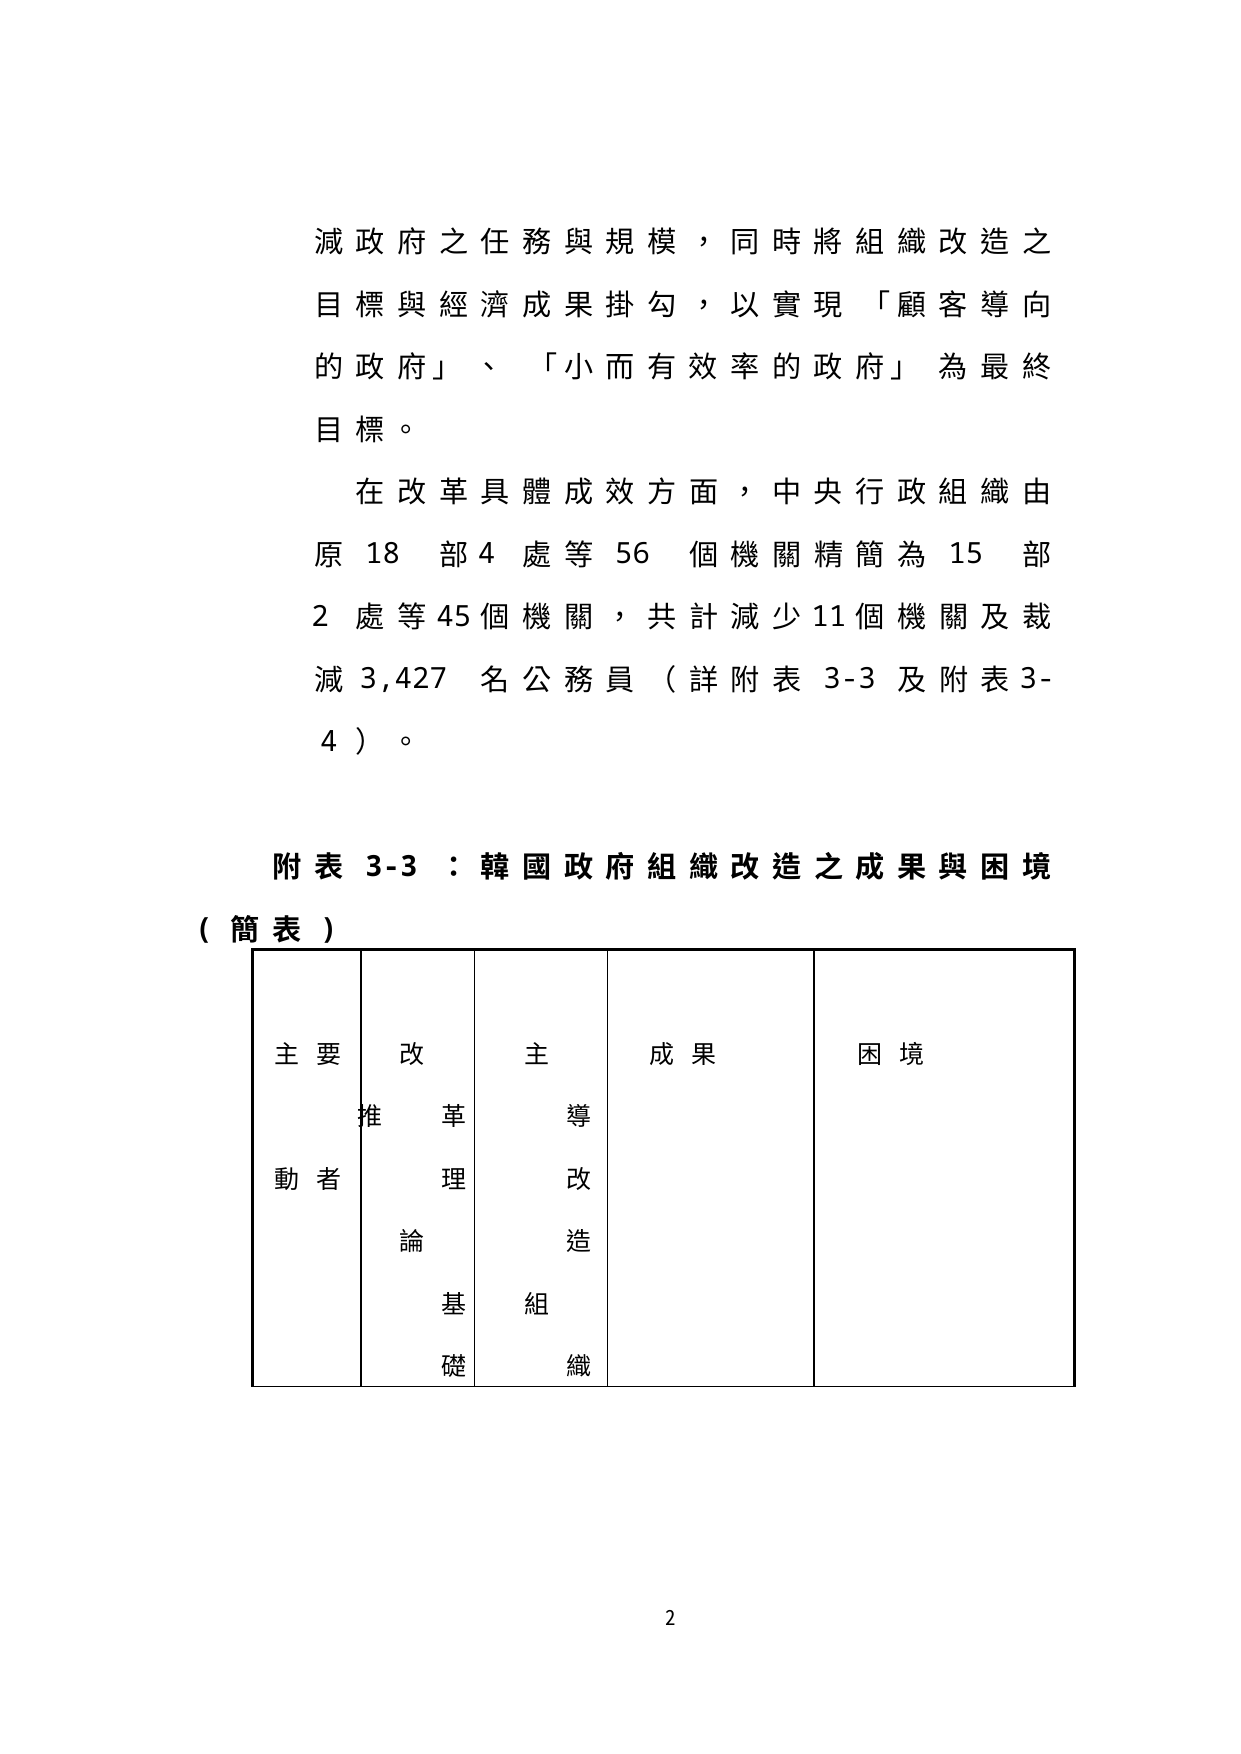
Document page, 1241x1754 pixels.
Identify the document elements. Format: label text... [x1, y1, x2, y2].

table_header 主導改造 組織 [475, 951, 607, 1386]
text 附表3-3：韓國政府組織改造之成果與困境(簡表) [183, 823, 1058, 948]
text 在改革具體成效方面，中央行政組織由原18 部4 處等56 個機關精簡為15 部2 處等45個機關，共計減少11個機關及裁減3,427 名公務員（詳附表3-3及附表3-4）。 [271, 448, 1058, 761]
text 減政府之任務與規模，同時將組織改造之目標與經濟成果掛勾，以實現「顧客導向的政府」、「小而有效率的政府」為最終目標。 [271, 198, 1058, 448]
table_header 成果 [608, 951, 813, 1386]
table_header 改革理 論基礎 [362, 951, 474, 1386]
table_header 困境 [815, 951, 1073, 1386]
table_header 主要推 動者 [254, 951, 360, 1386]
